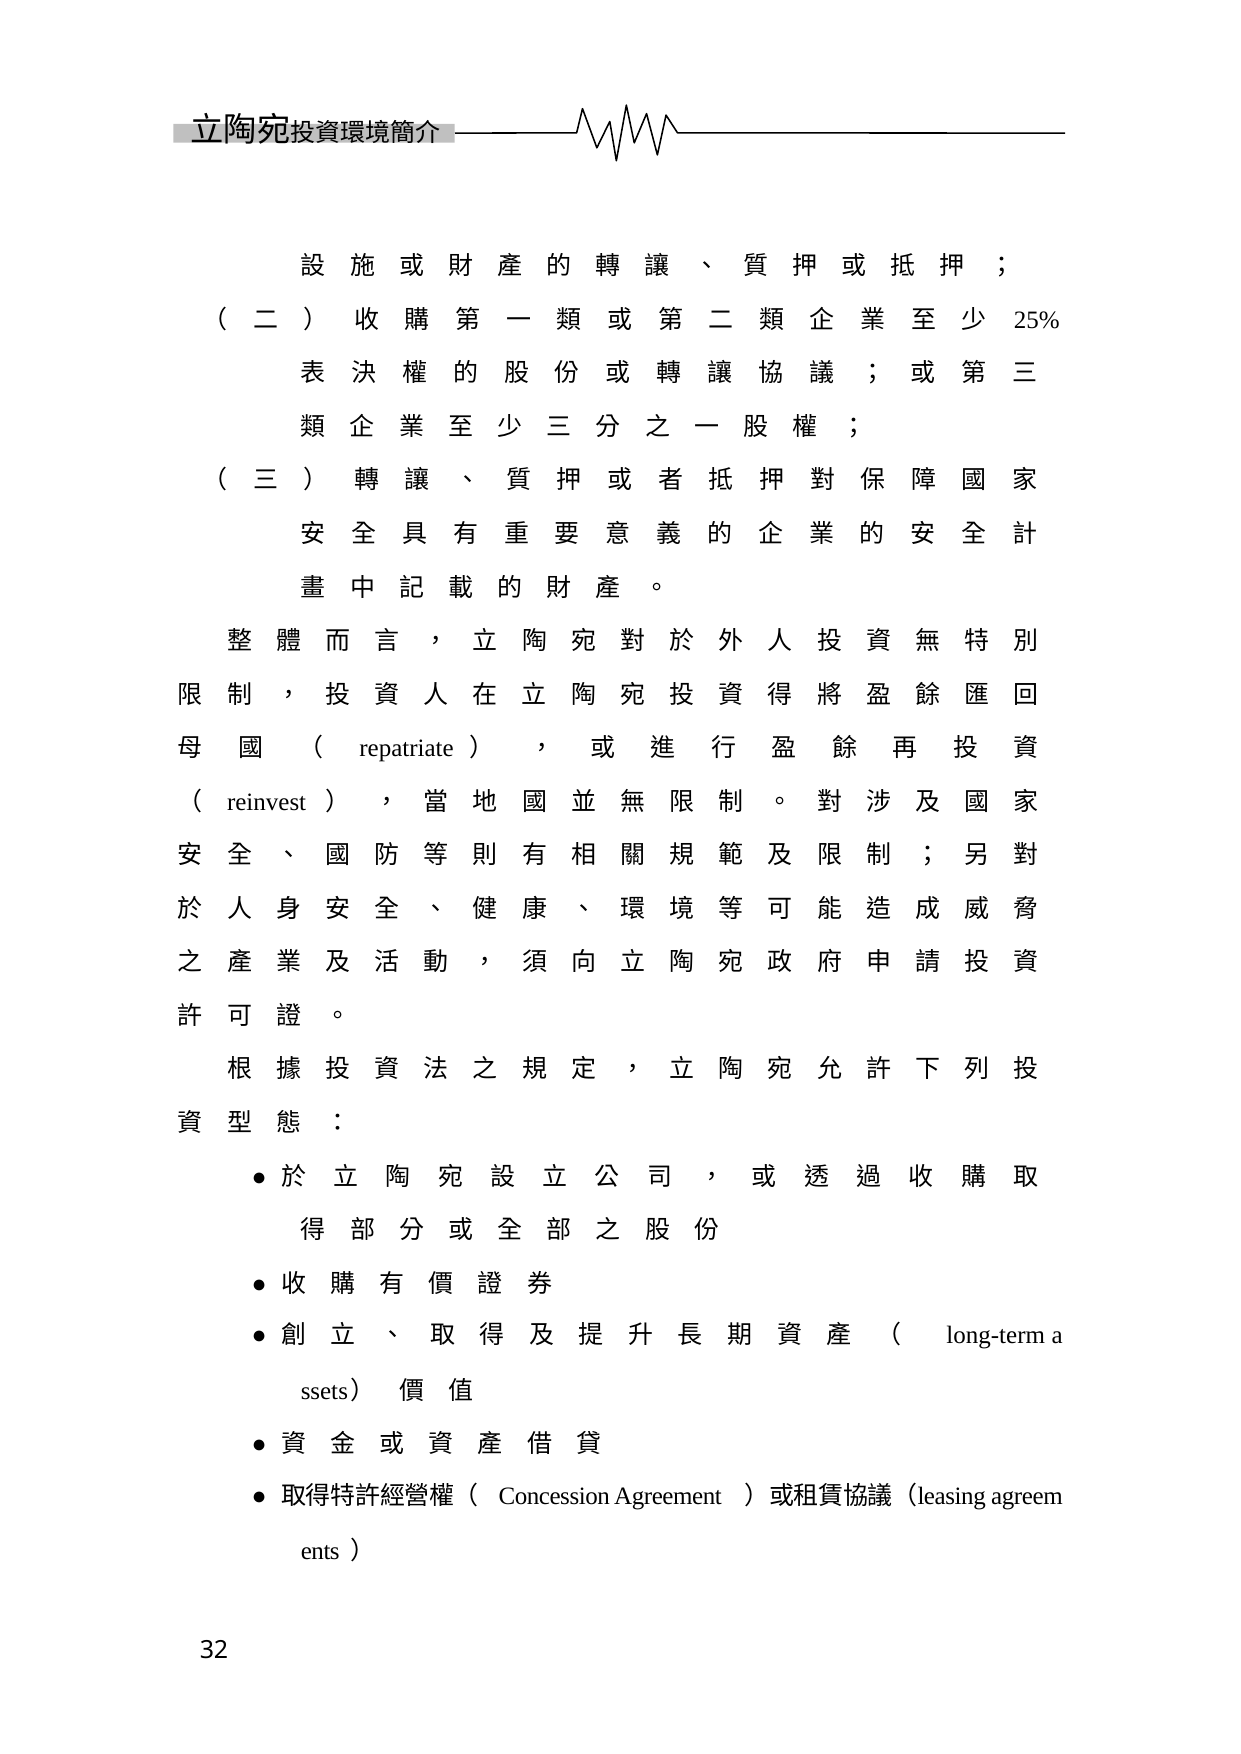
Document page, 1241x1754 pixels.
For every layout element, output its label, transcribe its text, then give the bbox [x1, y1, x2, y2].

text 設施或財產的轉讓、質押或抵押； [202, 237, 1063, 291]
text ● 於立陶宛設立公司，或透過收購取得部分或全部之股份 [232, 1147, 1063, 1254]
text 整體而言，立陶宛對於外人投資無特別限制，投資人在立陶宛投資得將盈餘匯回母國（repatriate），或進行盈餘再投資（reinvest），當地國並無限制。對涉及國家安全、國防等則有相關規範及限制；另對於人身安全、健康、環境等可能造成威脅之產業及活動，須向立陶宛政府申請投資許可證。 [178, 612, 1063, 1040]
text ● 收購有價證券 [232, 1254, 1063, 1308]
text （二）收購第一類或第二類企業至少25%表決權的股份或轉讓協議；或第三類企業至少三分之一股權； [202, 291, 1063, 451]
text 根據投資法之規定，立陶宛允許下列投資型態： [178, 1040, 1063, 1147]
text （三）轉讓、質押或者抵押對保障國家安全具有重要意義的企業的安全計畫中記載的財產。 [202, 451, 1063, 612]
text ● 取得特許經營權（Concession Agreement）或租賃協議（leasing agreements） [232, 1469, 1063, 1576]
text ● 資金或資產借貸 [232, 1415, 1063, 1469]
text ● 創立、取得及提升長期資產（long-term assets）價值 [232, 1308, 1063, 1415]
